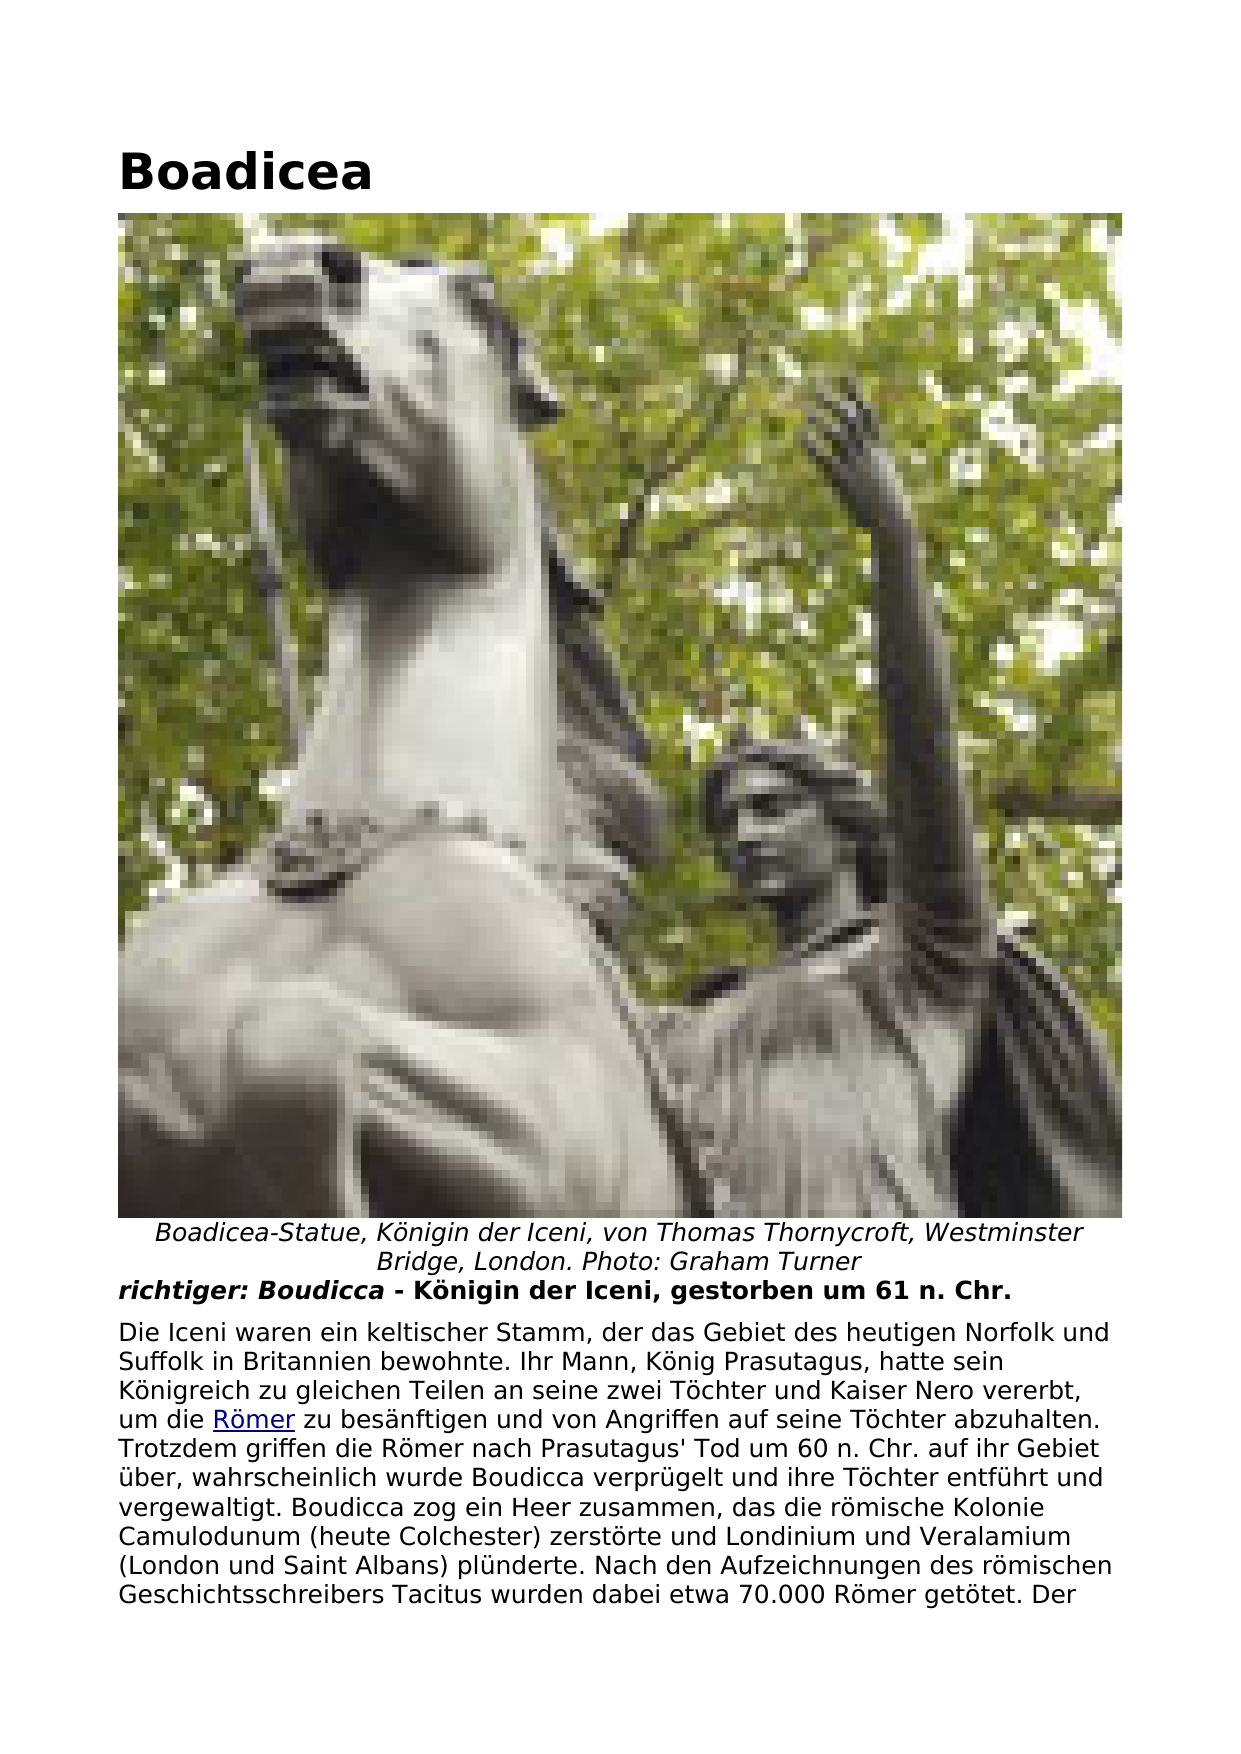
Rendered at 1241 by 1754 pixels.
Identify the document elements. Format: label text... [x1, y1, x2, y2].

text Boadicea-Statue, Königin der Iceni, von Thomas Thornycroft, Westminster Bridge, London. Photo: Graham Turner [118, 1218, 1122, 1276]
text Die Iceni waren ein keltischer Stamm, der das Gebiet des heutigen Norfolk und Suffolk in Britannien bewohnte. Ihr Mann, König Prasutagus, hatte sein Königreich zu gleichen Teilen an seine zwei Töchter und Kaiser Nero vererbt, um die Römer zu besänftigen und von Angriffen auf seine Töchter abzuhalten. Trotzdem griffen die Römer nach Prasutagus' Tod um 60 n. Chr. auf ihr Gebiet über, wahrscheinlich wurde Boudicca verprügelt und ihre Töchter entführt und vergewaltigt. Boudicca zog ein Heer zusammen, das die römische Kolonie Camulodunum (heute Colchester) zerstörte und Londinium und Veralamium (London und Saint Albans) plünderte. Nach den Aufzeichnungen des römischen Geschichtsschreibers Tacitus wurden dabei etwa 70.000 Römer getötet. Der [118, 1318, 1122, 1609]
text richtiger: Boudicca - Königin der Iceni, gestorben um 61 n. Chr. [118, 1276, 1122, 1305]
picture [118, 213, 1123, 1218]
subtitle Boadicea [118, 143, 1122, 201]
